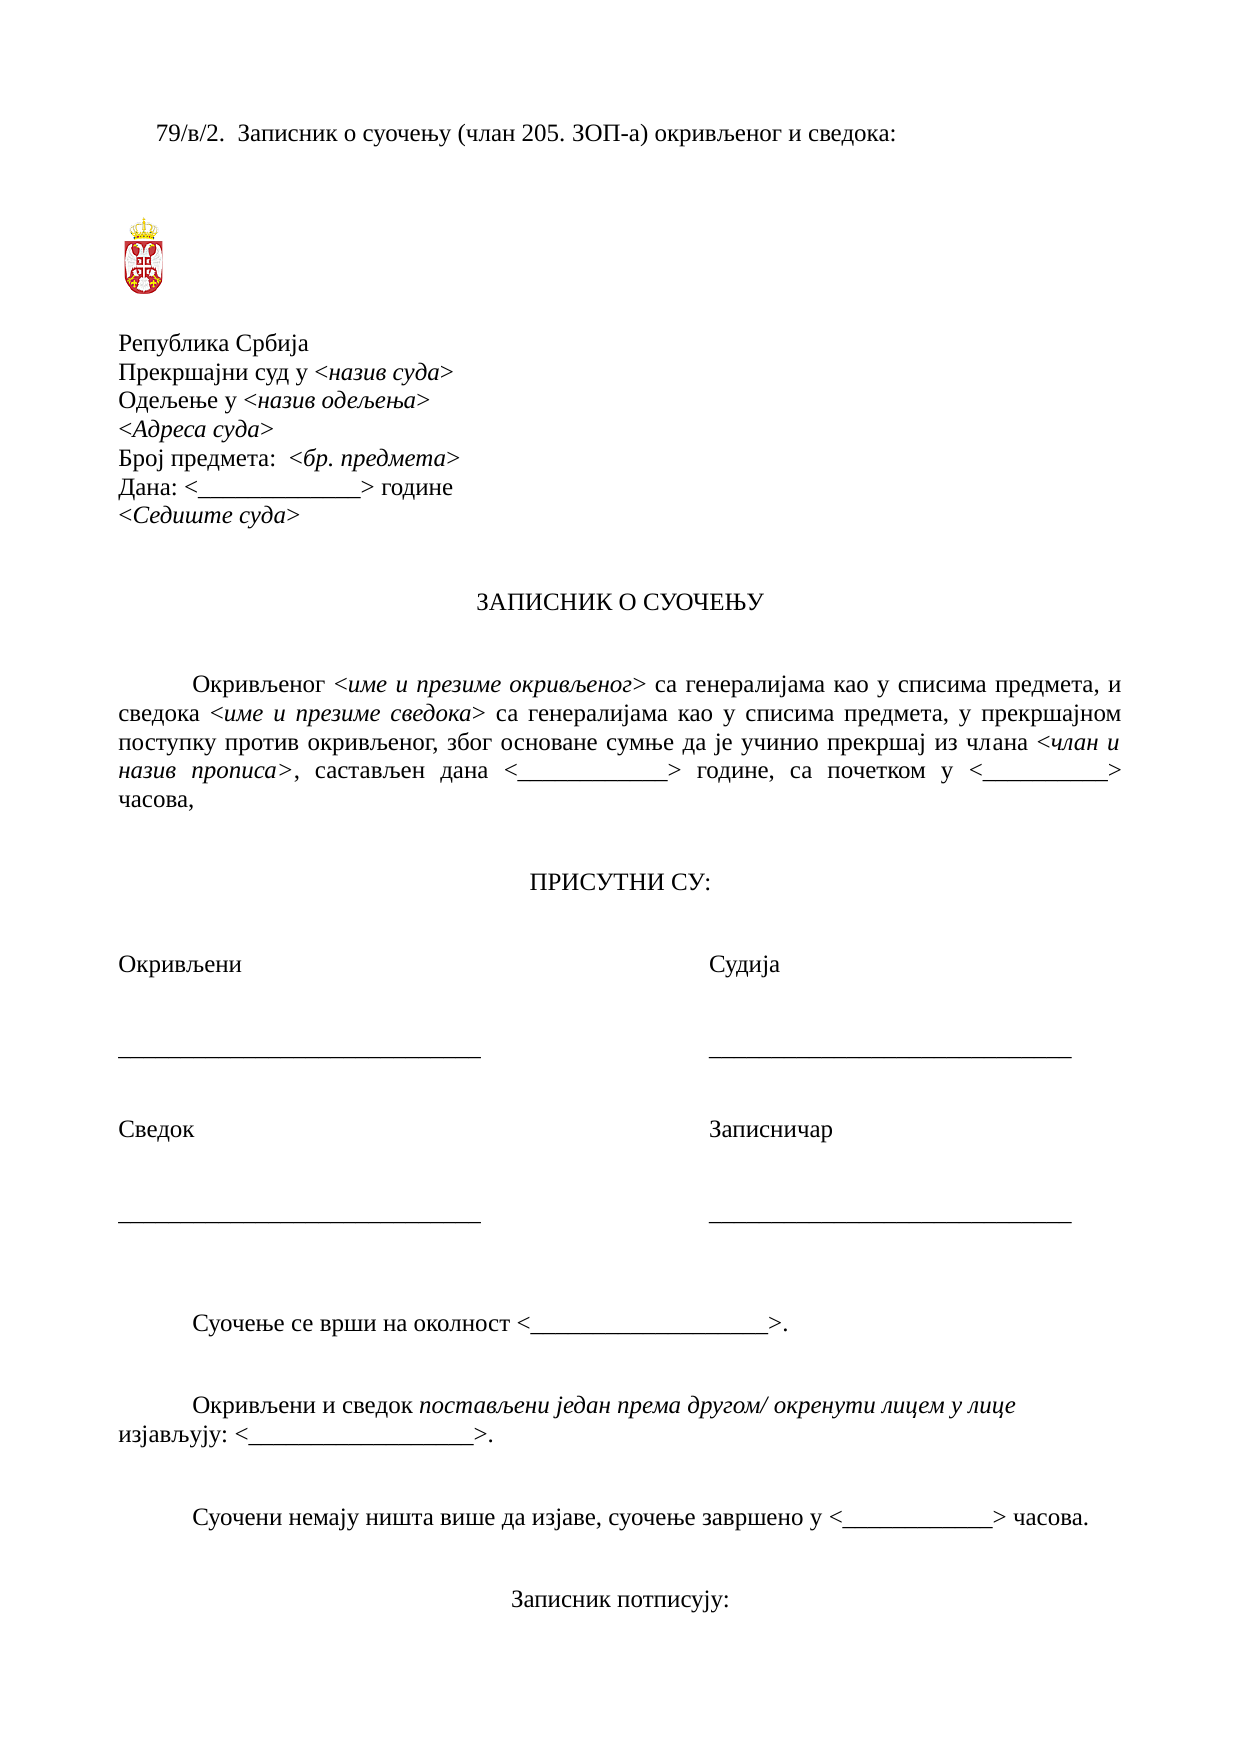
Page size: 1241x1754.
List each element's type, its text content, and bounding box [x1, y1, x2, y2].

text Република Србија [118, 328, 1122, 357]
text Одељење у <назив одељења> [118, 386, 1122, 414]
text Број предмета: <бр. предмета> [118, 443, 1122, 472]
text Суочење се врши на околност <___________________>. [118, 1308, 1122, 1337]
text ЗАПИСНИК О СУОЧЕЊУ [118, 587, 1122, 616]
text <Седиште суда> [118, 501, 1122, 529]
text Дана: <_____________> године [118, 472, 1122, 501]
text 79/в/2. Записник о суочењу (члан 205. ЗОП-а) окривљеног и сведока: [156, 118, 1122, 147]
text Суочени немају ништа више да изјаве, суочење завршено у <____________> часова. [118, 1502, 1122, 1531]
text Окривљеног <име и презиме окривљеног> са генералијама као у списима предмета, и сведока <име и презиме сведока> са генералијама као у списима предмета, у прекршајном поступку против окривљеног, због основане сумње да је учинио прекршај из члана <члан и назив прописа>, састављен дана <____________> године, са почетком у <__________> часова, [118, 669, 1122, 813]
picture [124, 217, 163, 294]
text Прекршајни суд у <назив суда> [118, 357, 1122, 386]
text _____________________________ _____________________________ [118, 1197, 1122, 1254]
text Записник потписују: [118, 1584, 1122, 1613]
text Окривљени Судија [118, 949, 1122, 978]
text _____________________________ _____________________________ [118, 1032, 1122, 1061]
text ПРИСУТНИ СУ: [118, 867, 1122, 896]
text Окривљени и сведок постављени један према другом/ окренути лицем у лице изјављују: <__________________>. [118, 1391, 1122, 1448]
text Сведок Записничар [118, 1114, 1122, 1143]
text <Адреса суда> [118, 414, 1122, 443]
